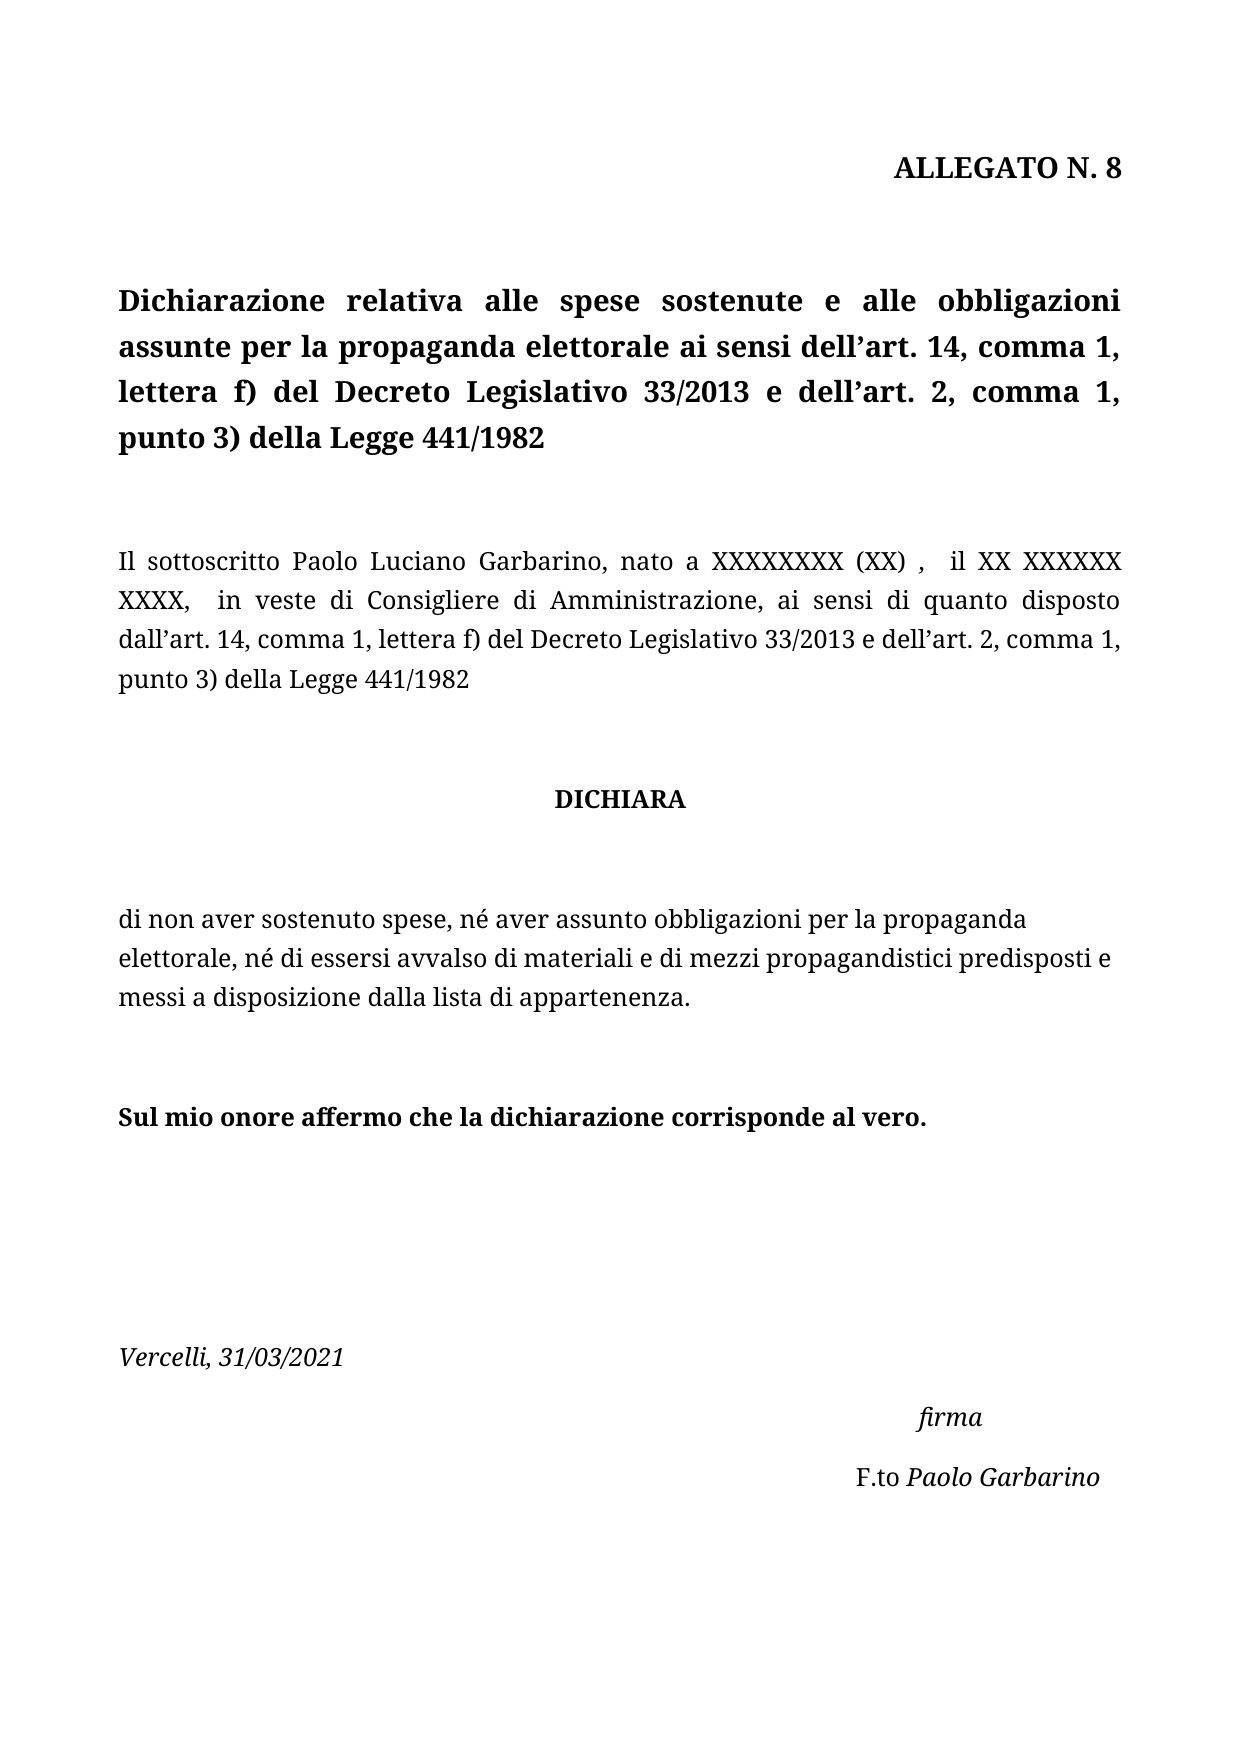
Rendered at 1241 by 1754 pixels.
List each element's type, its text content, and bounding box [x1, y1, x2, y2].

text Il sottoscritto Paolo Luciano Garbarino, nato a XXXXXXXX (XX) , il XX XXXXXX XXXX, in veste di Consigliere di Amministrazione, ai sensi di quanto disposto dall’art. 14, comma 1, lettera f) del Decreto Legislativo 33/2013 e dell’art. 2, comma 1, punto 3) della Legge 441/1982 [118, 544, 1122, 695]
text di non aver sostenuto spese, né aver assunto obbligazioni per la propaganda elettorale, né di essersi avvalso di materiali e di mezzi propagandistici predisposti e messi a disposizione dalla lista di appartenenza. [118, 901, 1122, 1014]
text Sul mio onore affermo che la dichiarazione corrisponde al vero. [118, 1100, 1122, 1134]
text ALLEGATO N. 8 [118, 148, 1122, 187]
text firma [708, 1400, 1122, 1434]
text Vercelli, 31/03/2021 [118, 1340, 1122, 1374]
text DICHIARA [118, 781, 1122, 815]
text F.to Paolo Garbarino [856, 1460, 1122, 1494]
text Dichiarazione relativa alle spese sostenute e alle obbligazioni assunte per la propaganda elettorale ai sensi dell’art. 14, comma 1, lettera f) del Decreto Legislativo 33/2013 e dell’art. 2, comma 1, punto 3) della Legge 441/1982 [118, 281, 1122, 457]
